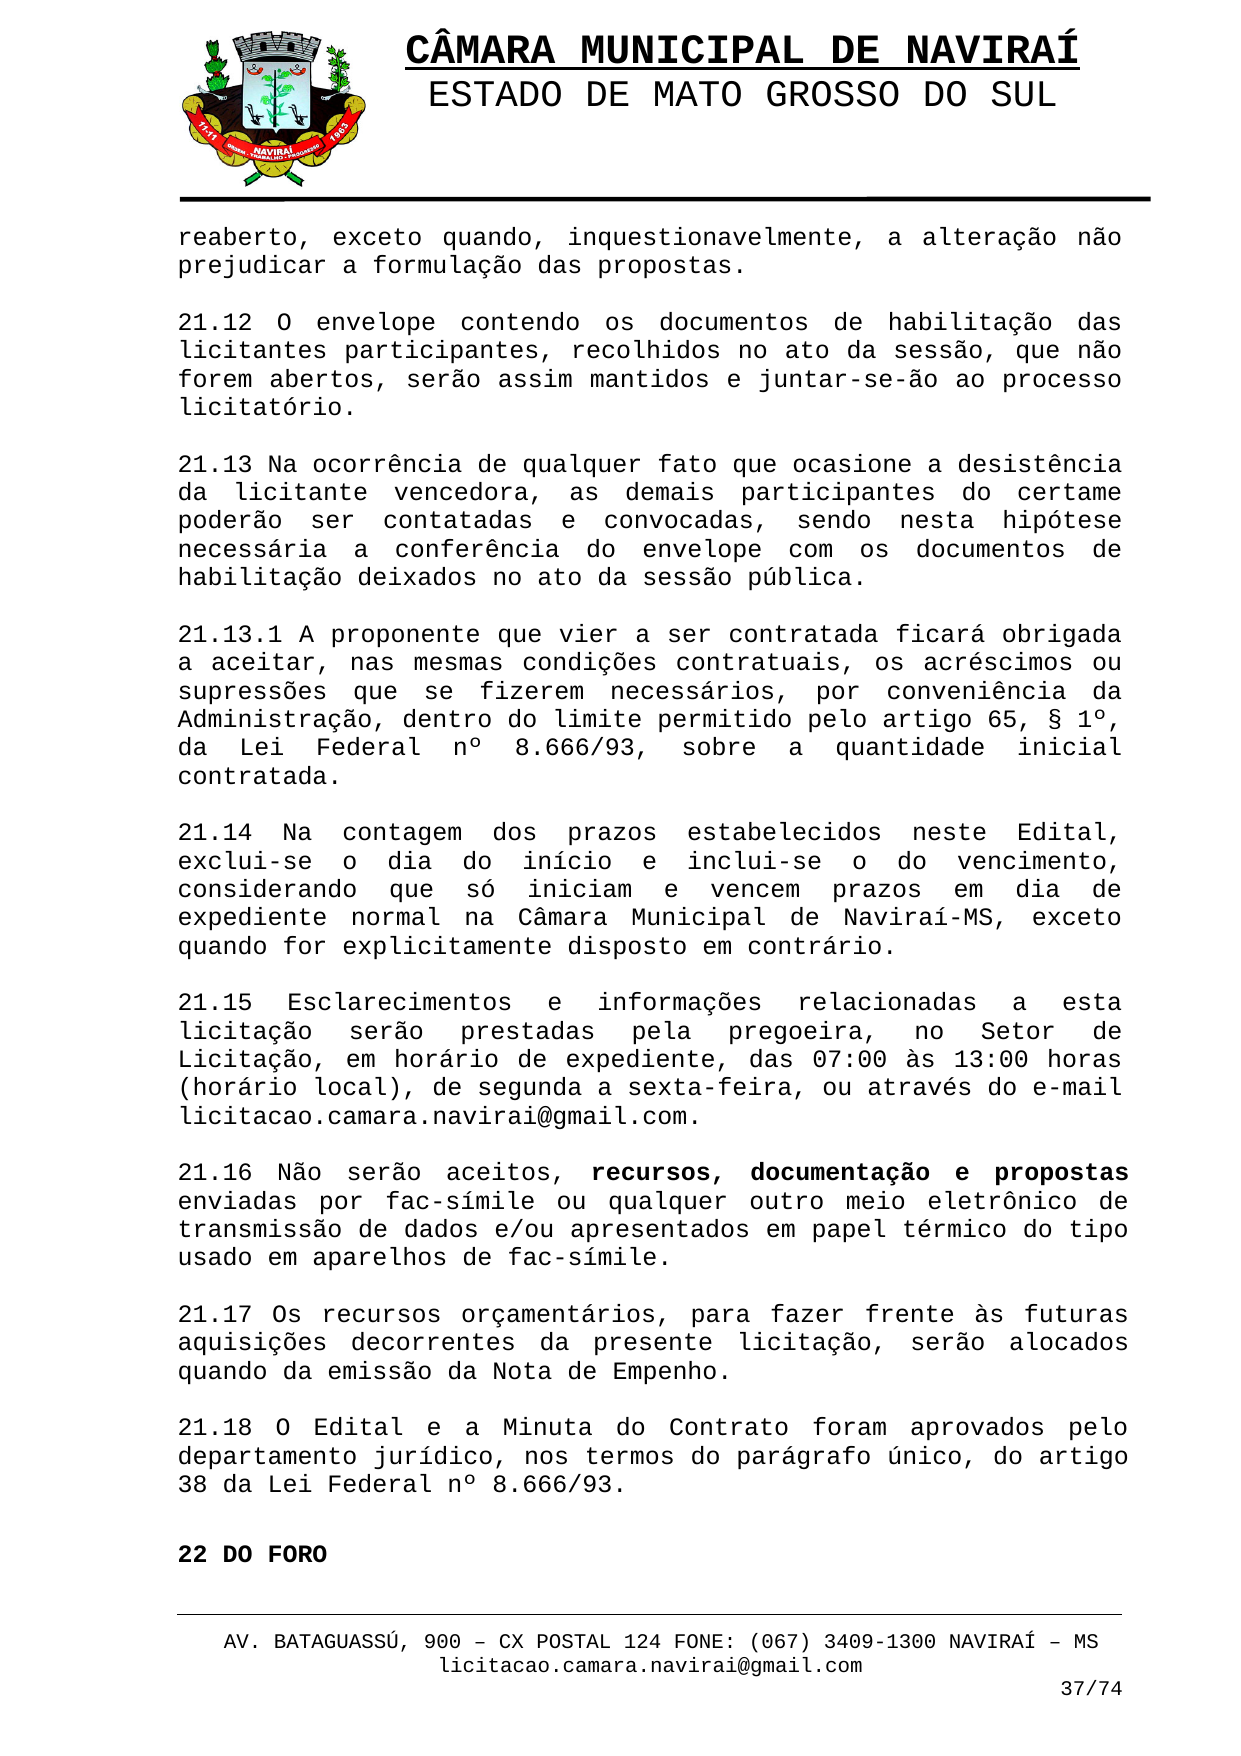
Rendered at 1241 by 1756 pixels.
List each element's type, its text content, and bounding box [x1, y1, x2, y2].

text reaberto, exceto quando, inquestionavelmente, a alteração não prejudicar a formulação das propostas. [177, 224, 1122, 281]
text 21.13.1 A proponente que vier a ser contratada ficará obrigada a aceitar, nas mesmas condições contratuais, os acréscimos ou supressões que se fizerem necessários, por conveniência da Administração, dentro do limite permitido pelo artigo 65, § 1º, da Lei Federal nº 8.666/93, sobre a quantidade inicial contratada. [177, 622, 1122, 792]
subtitle 22 DO FORO [177, 1541, 1129, 1569]
text 21.12 O envelope contendo os documentos de habilitação das licitantes participantes, recolhidos no ato da sessão, que não forem abertos, serão assim mantidos e juntar-se-ão ao processo licitatório. [177, 309, 1122, 423]
text 21.17 Os recursos orçamentários, para fazer frente às futuras aquisições decorrentes da presente licitação, serão alocados quando da emissão da Nota de Empenho. [177, 1302, 1129, 1387]
list 21.18 O Edital e a Minuta do Contrato foram aprovados pelo departamento jurídico, nos termos do parágrafo único, do artigo 38 da Lei Federal nº 8.666/93. [177, 1415, 1129, 1500]
text 21.13 Na ocorrência de qualquer fato que ocasione a desistência da licitante vencedora, as demais participantes do certame poderão ser contatadas e convocadas, sendo nesta hipótese necessária a conferência do envelope com os documentos de habilitação deixados no ato da sessão pública. [177, 451, 1122, 593]
text 21.15 Esclarecimentos e informações relacionadas a esta licitação serão prestadas pela pregoeira, no Setor de Licitação, em horário de expediente, das 07:00 às 13:00 horas (horário local), de segunda a sexta-feira, ou através do e-mail licitacao.camara.navirai@gmail.com. [177, 990, 1122, 1132]
text 21.14 Na contagem dos prazos estabelecidos neste Edital, exclui-se o dia do início e inclui-se o do vencimento, considerando que só iniciam e vencem prazos em dia de expediente normal na Câmara Municipal de Naviraí-MS, exceto quando for explicitamente disposto em contrário. [177, 820, 1122, 962]
list 21.16 Não serão aceitos, recursos, documentação e propostas enviadas por fac-símile ou qualquer outro meio eletrônico de transmissão de dados e/ou apresentados em papel térmico do tipo usado em aparelhos de fac-símile. [177, 1160, 1129, 1273]
